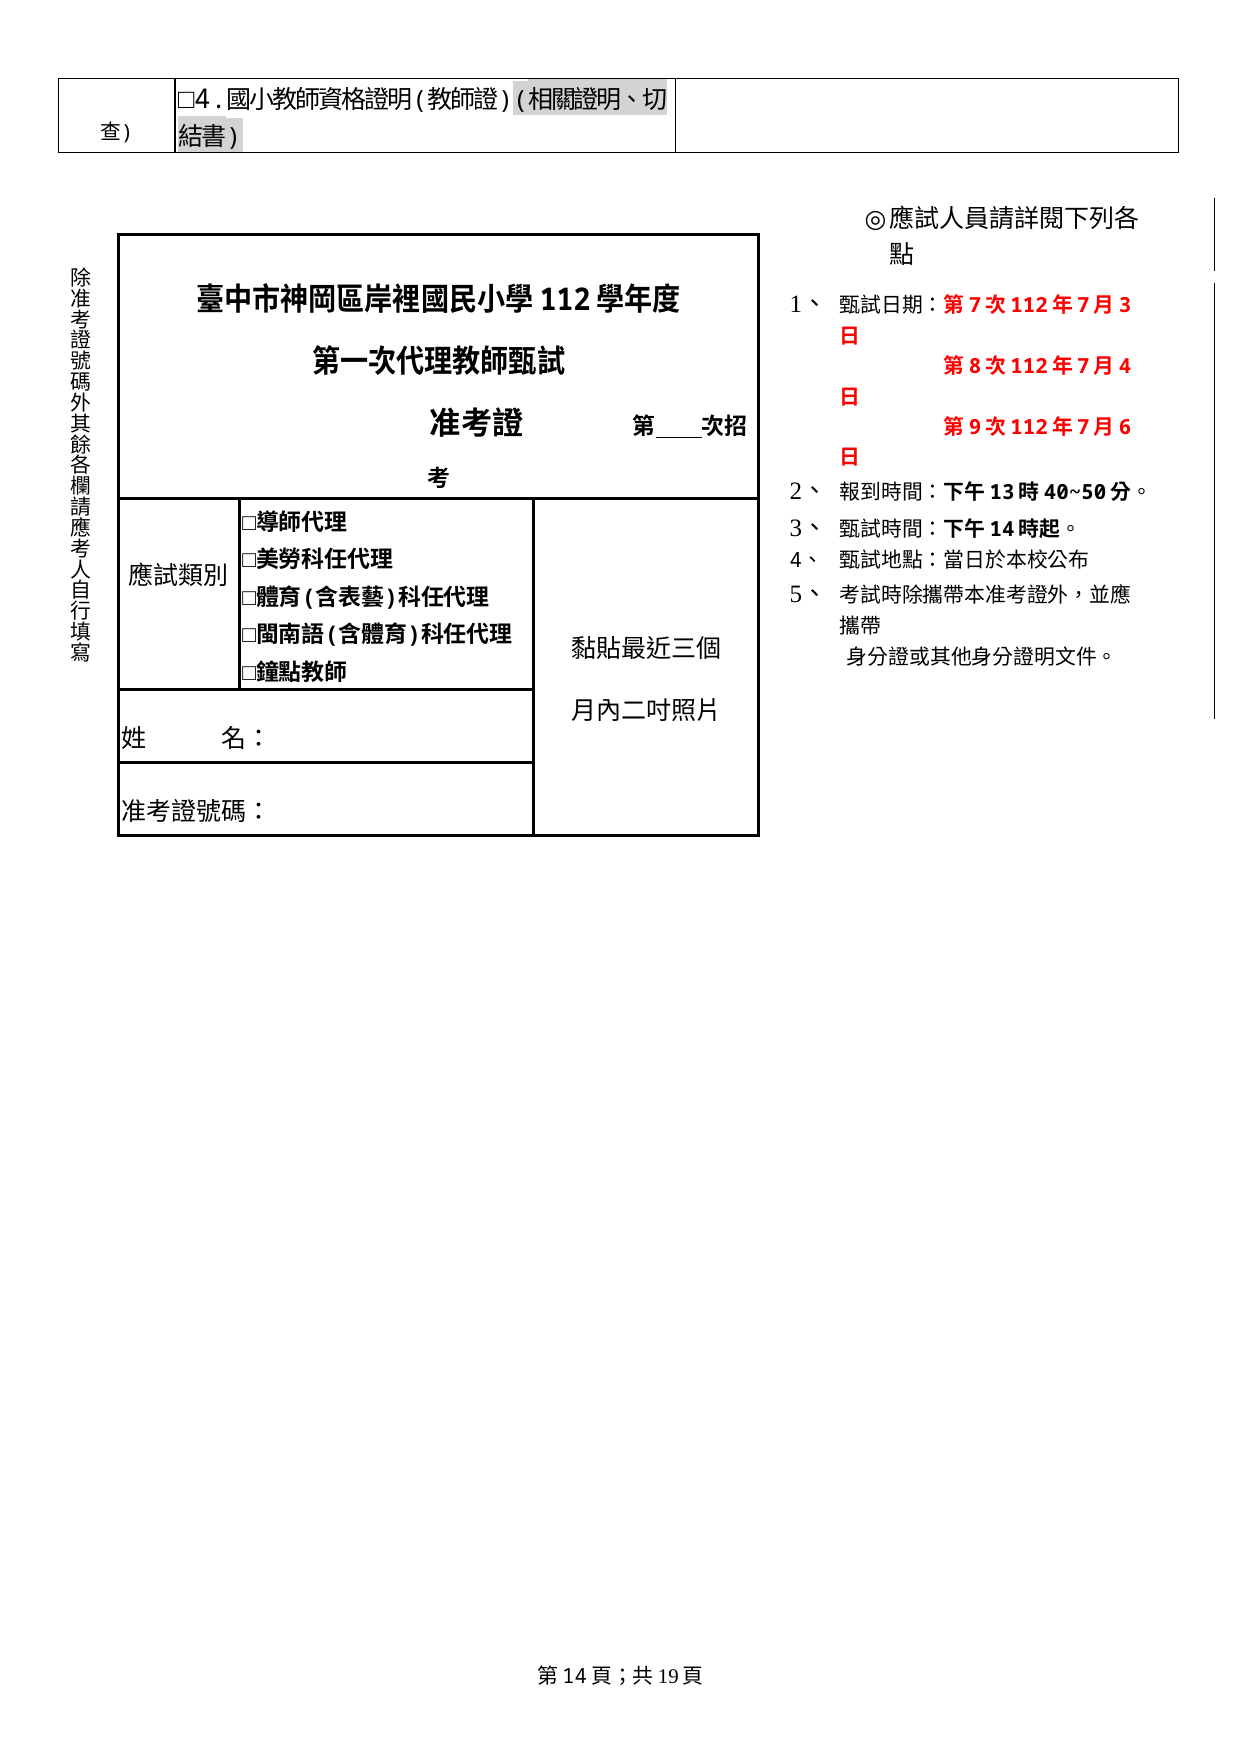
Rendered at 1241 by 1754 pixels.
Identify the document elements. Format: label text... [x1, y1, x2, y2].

text 第8次112年7月4日 [839, 350, 1214, 410]
table_cell 查) [59, 79, 174, 152]
text 第9次112年7月6日 [839, 410, 1214, 471]
table_cell □導師代理 □美勞科任代理 □體育(含表藝)科任代理 □閩南語(含體育)科任代理 □鐘點教師 [241, 500, 532, 688]
table_header 臺中市神岡區岸裡國民小學112學年度 第一次代理教師甄試 准考證 第 次招考 [120, 236, 757, 497]
table_cell 准考證號碼： [120, 764, 532, 834]
table_cell 姓 名： [120, 691, 532, 761]
list 報到時間：下午13時40~50分。 [789, 471, 1214, 507]
table_cell 黏貼最近三個 月內二吋照片 [535, 500, 757, 834]
list 甄試地點：當日於本校公布 [789, 543, 1214, 573]
list 甄試時間：下午14時起。 [789, 507, 1214, 543]
list 考試時除攜帶本准考證外，並應攜帶 [789, 573, 1214, 640]
table_cell 應試類別 [120, 500, 238, 688]
text 身分證或其他身分證明文件。 [789, 640, 1214, 670]
list 甄試日期：第7次112年7月3日 [789, 283, 1214, 350]
table_header 臺中市神岡區岸裡國民小學112學年度 第一次代理教師甄試 准考證 第 次招考 [46, 267, 96, 692]
table_cell □4.國小教師資格證明(教師證)(相關證明、切結書) [176, 79, 675, 152]
table_cell [676, 79, 1178, 152]
list 應試人員請詳閱下列各點 [864, 198, 1214, 271]
